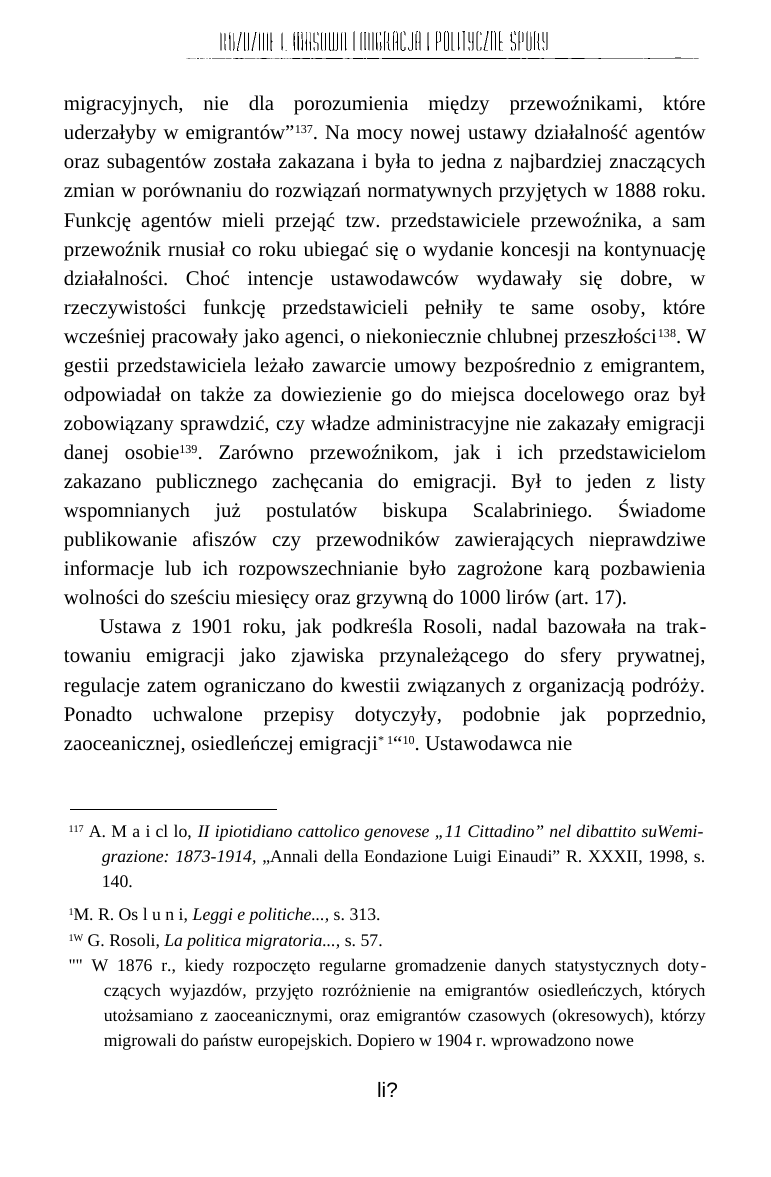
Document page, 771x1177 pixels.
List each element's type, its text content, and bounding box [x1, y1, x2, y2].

text "" W 1876 r., kiedy rozpoczęto regularne gromadzenie danych statystycznych doty­czących wyjazdów, przyjęto rozróżnienie na emigrantów osiedleńczych, których utożsamiano z zaoceanicznymi, oraz emigrantów czasowych (okresowych), którzy migrowali do państw europejskich. Dopiero w 1904 r. wprowadzono nowe [68, 954, 706, 1050]
text 117 A. M a i cl lo, II ipiotidiano cattolico genovese „11 Cittadino” nel dibattito suWemi- grazione: 1873-1914, „Annali della Eondazione Luigi Einaudi” R. XXXII, 1998, s. 140. [68, 821, 706, 889]
text 1M. R. Os l u n i, Leggi e politiche..., s. 313. [68, 904, 706, 924]
text Ustawa z 1901 roku, jak podkreśla Rosoli, nadal bazowała na trak­towaniu emigracji jako zjawiska przynależącego do sfery prywatnej, regulacje zatem ograniczano do kwestii związanych z organizacją podróży. Ponadto uchwalone przepisy dotyczyły, podobnie jak po­przednio, zaoceanicznej, osiedleńczej emigracji* 1“10. Ustawodawca nie [64, 614, 706, 755]
picture [186, 31, 699, 59]
text 1W G. Rosoli, La politica migratoria..., s. 57. [68, 929, 706, 950]
text migracyjnych, nie dla porozumienia między przewoźnikami, które uderzałyby w emigrantów”137. Na mocy nowej ustawy działalność agentów oraz subagentów została zakazana i była to jedna z najbardziej znaczących zmian w porównaniu do rozwiązań normatywnych przy­jętych w 1888 roku. Funkcję agentów mieli przejąć tzw. przedstawiciele przewoźnika, a sam przewoźnik rnusiał co roku ubiegać się o wydanie koncesji na kontynuację działalności. Choć intencje ustawodawców wydawały się dobre, w rzeczywistości funkcję przedstawicieli pełniły te same osoby, które wcześniej pracowały jako agenci, o niekoniecznie chlubnej przeszłości138. W gestii przedstawiciela leżało zawarcie umowy bezpośrednio z emigrantem, odpowiadał on także za dowiezienie go do miejsca docelowego oraz był zobowiązany sprawdzić, czy władze administracyjne nie zakazały emigracji danej osobie139. Zarówno prze­woźnikom, jak i ich przedstawicielom zakazano publicznego zachęcania do emigracji. Był to jeden z listy wspomnianych już postulatów biskupa Scalabriniego. Świadome publikowanie afiszów czy przewodników zawierających nieprawdziwe informacje lub ich rozpowszechnianie było zagrożone karą pozbawienia wolności do sześciu miesięcy oraz grzywną do 1000 lirów (art. 17). [64, 91, 706, 609]
text li? [68, 1078, 706, 1102]
